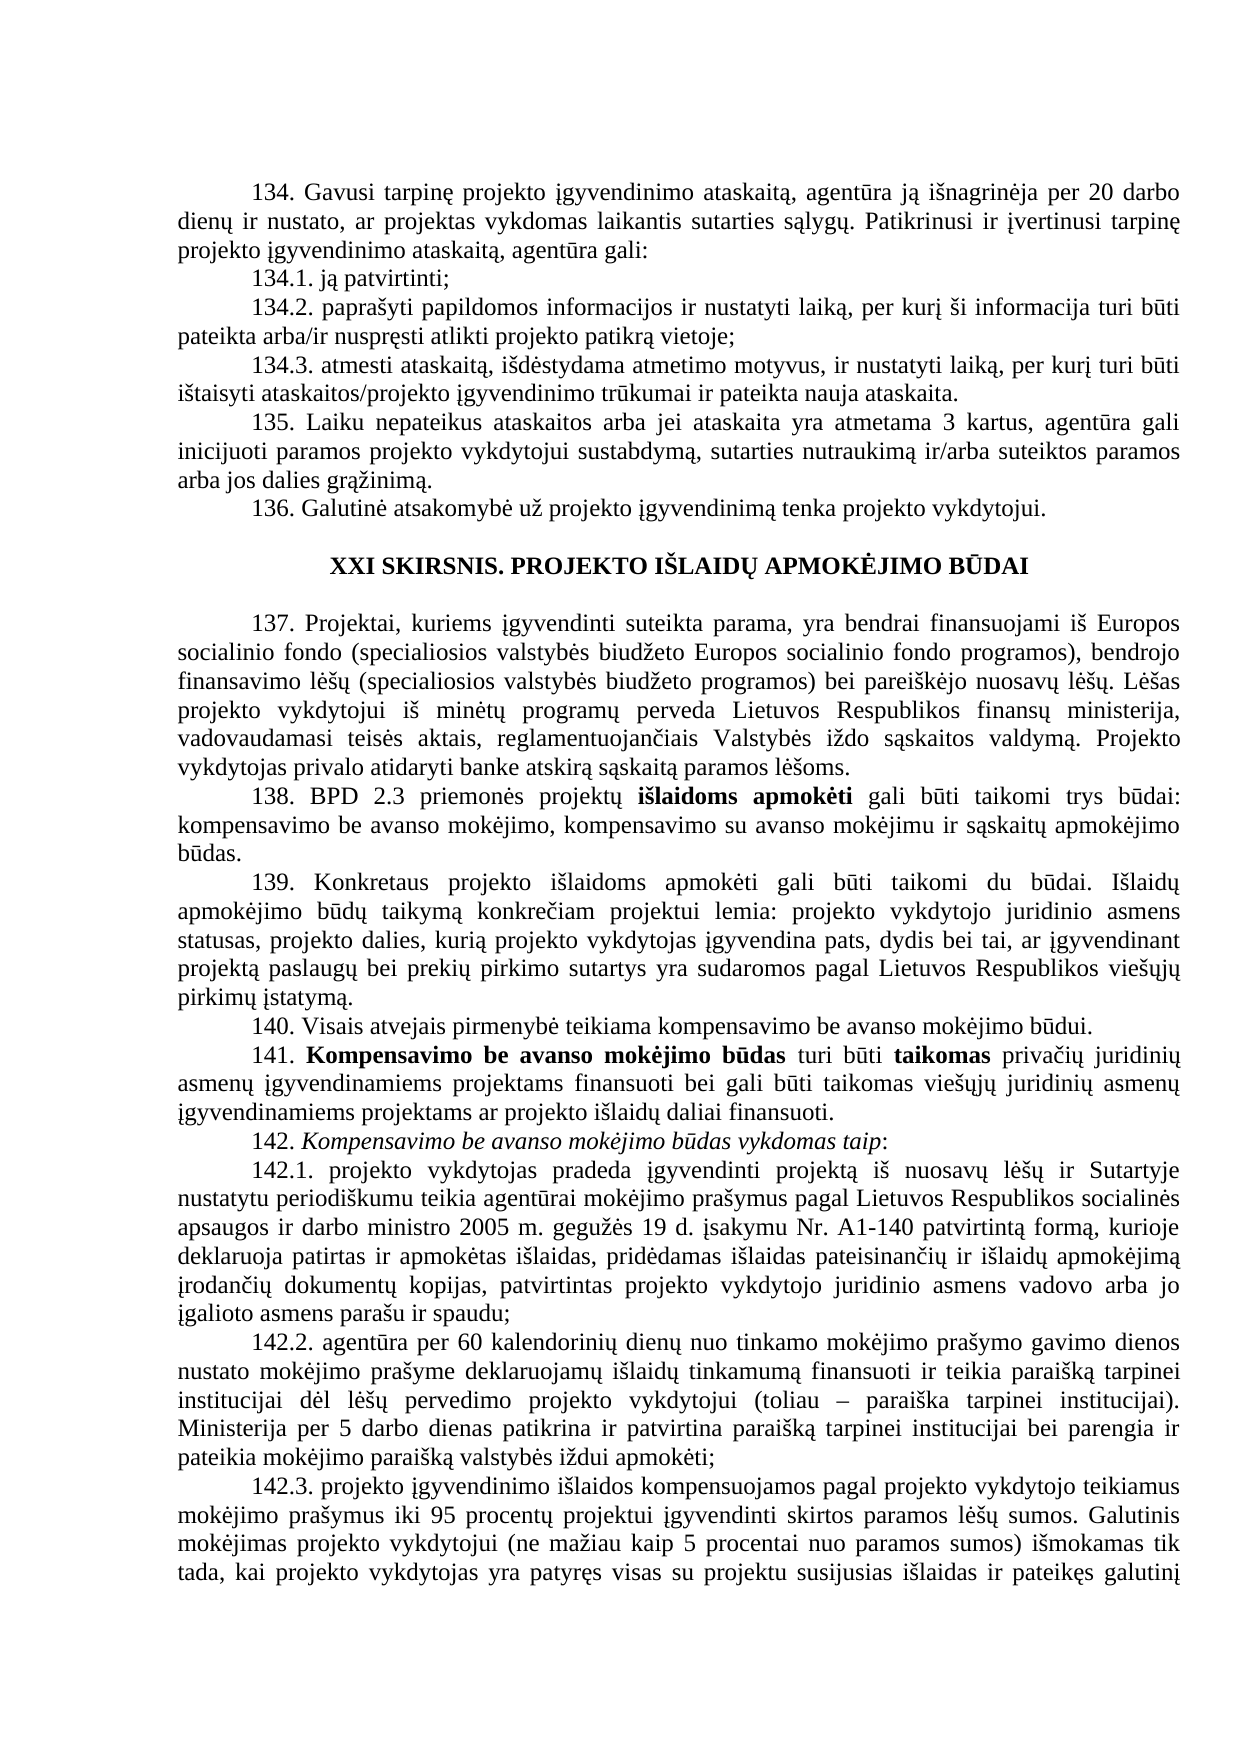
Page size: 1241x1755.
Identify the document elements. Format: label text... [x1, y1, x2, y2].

text 134.1. ją patvirtinti; [177, 263, 1181, 292]
text 134.2. paprašyti papildomos informacijos ir nustatyti laiką, per kurį ši informacija turi būti pateikta arba/ir nuspręsti atlikti projekto patikrą vietoje; [177, 292, 1181, 350]
text 142.2. agentūra per 60 kalendorinių dienų nuo tinkamo mokėjimo prašymo gavimo dienos nustato mokėjimo prašyme deklaruojamų išlaidų tinkamumą finansuoti ir teikia paraišką tarpinei institucijai dėl lėšų pervedimo projekto vykdytojui (toliau – paraiška tarpinei institucijai). Ministerija per 5 darbo dienas patikrina ir patvirtina paraišką tarpinei institucijai bei parengia ir pateikia mokėjimo paraišką valstybės iždui apmokėti; [177, 1327, 1181, 1471]
text XXI SKIRSNIS. PROJEKTO IŠLAIDŲ APMOKĖJIMO BŪDAI [177, 551, 1181, 580]
text 134.3. atmesti ataskaitą, išdėstydama atmetimo motyvus, ir nustatyti laiką, per kurį turi būti ištaisyti ataskaitos/projekto įgyvendinimo trūkumai ir pateikta nauja ataskaita. [177, 350, 1181, 407]
text 134. Gavusi tarpinę projekto įgyvendinimo ataskaitą, agentūra ją išnagrinėja per 20 darbo dienų ir nustato, ar projektas vykdomas laikantis sutarties sąlygų. Patikrinusi ir įvertinusi tarpinę projekto įgyvendinimo ataskaitą, agentūra gali: [177, 177, 1181, 263]
text 136. Galutinė atsakomybė už projekto įgyvendinimą tenka projekto vykdytojui. [177, 493, 1181, 522]
text 141. Kompensavimo be avanso mokėjimo būdas turi būti taikomas privačių juridinių asmenų įgyvendinamiems projektams finansuoti bei gali būti taikomas viešųjų juridinių asmenų įgyvendinamiems projektams ar projekto išlaidų daliai finansuoti. [177, 1040, 1181, 1126]
text 142. Kompensavimo be avanso mokėjimo būdas vykdomas taip: [177, 1126, 1181, 1155]
text 142.1. projekto vykdytojas pradeda įgyvendinti projektą iš nuosavų lėšų ir Sutartyje nustatytu periodiškumu teikia agentūrai mokėjimo prašymus pagal Lietuvos Respublikos socialinės apsaugos ir darbo ministro 2005 m. gegužės 19 d. įsakymu Nr. A1-140 patvirtintą formą, kurioje deklaruoja patirtas ir apmokėtas išlaidas, pridėdamas išlaidas pateisinančių ir išlaidų apmokėjimą įrodančių dokumentų kopijas, patvirtintas projekto vykdytojo juridinio asmens vadovo arba jo įgalioto asmens parašu ir spaudu; [177, 1155, 1181, 1327]
text 137. Projektai, kuriems įgyvendinti suteikta parama, yra bendrai finansuojami iš Europos socialinio fondo (specialiosios valstybės biudžeto Europos socialinio fondo programos), bendrojo finansavimo lėšų (specialiosios valstybės biudžeto programos) bei pareiškėjo nuosavų lėšų. Lėšas projekto vykdytojui iš minėtų programų perveda Lietuvos Respublikos finansų ministerija, vadovaudamasi teisės aktais, reglamentuojančiais Valstybės iždo sąskaitos valdymą. Projekto vykdytojas privalo atidaryti banke atskirą sąskaitą paramos lėšoms. [177, 608, 1181, 781]
text 140. Visais atvejais pirmenybė teikiama kompensavimo be avanso mokėjimo būdui. [177, 1011, 1181, 1040]
text 139. Konkretaus projekto išlaidoms apmokėti gali būti taikomi du būdai. Išlaidų apmokėjimo būdų taikymą konkrečiam projektui lemia: projekto vykdytojo juridinio asmens statusas, projekto dalies, kurią projekto vykdytojas įgyvendina pats, dydis bei tai, ar įgyvendinant projektą paslaugų bei prekių pirkimo sutartys yra sudaromos pagal Lietuvos Respublikos viešųjų pirkimų įstatymą. [177, 867, 1181, 1011]
text 142.3. projekto įgyvendinimo išlaidos kompensuojamos pagal projekto vykdytojo teikiamus mokėjimo prašymus iki 95 procentų projektui įgyvendinti skirtos paramos lėšų sumos. Galutinis mokėjimas projekto vykdytojui (ne mažiau kaip 5 procentai nuo paramos sumos) išmokamas tik tada, kai projekto vykdytojas yra patyręs visas su projektu susijusias išlaidas ir pateikęs galutinį [177, 1471, 1181, 1586]
text 138. BPD 2.3 priemonės projektų išlaidoms apmokėti gali būti taikomi trys būdai: kompensavimo be avanso mokėjimo, kompensavimo su avanso mokėjimu ir sąskaitų apmokėjimo būdas. [177, 781, 1181, 867]
text 135. Laiku nepateikus ataskaitos arba jei ataskaita yra atmetama 3 kartus, agentūra gali inicijuoti paramos projekto vykdytojui sustabdymą, sutarties nutraukimą ir/arba suteiktos paramos arba jos dalies grąžinimą. [177, 407, 1181, 493]
